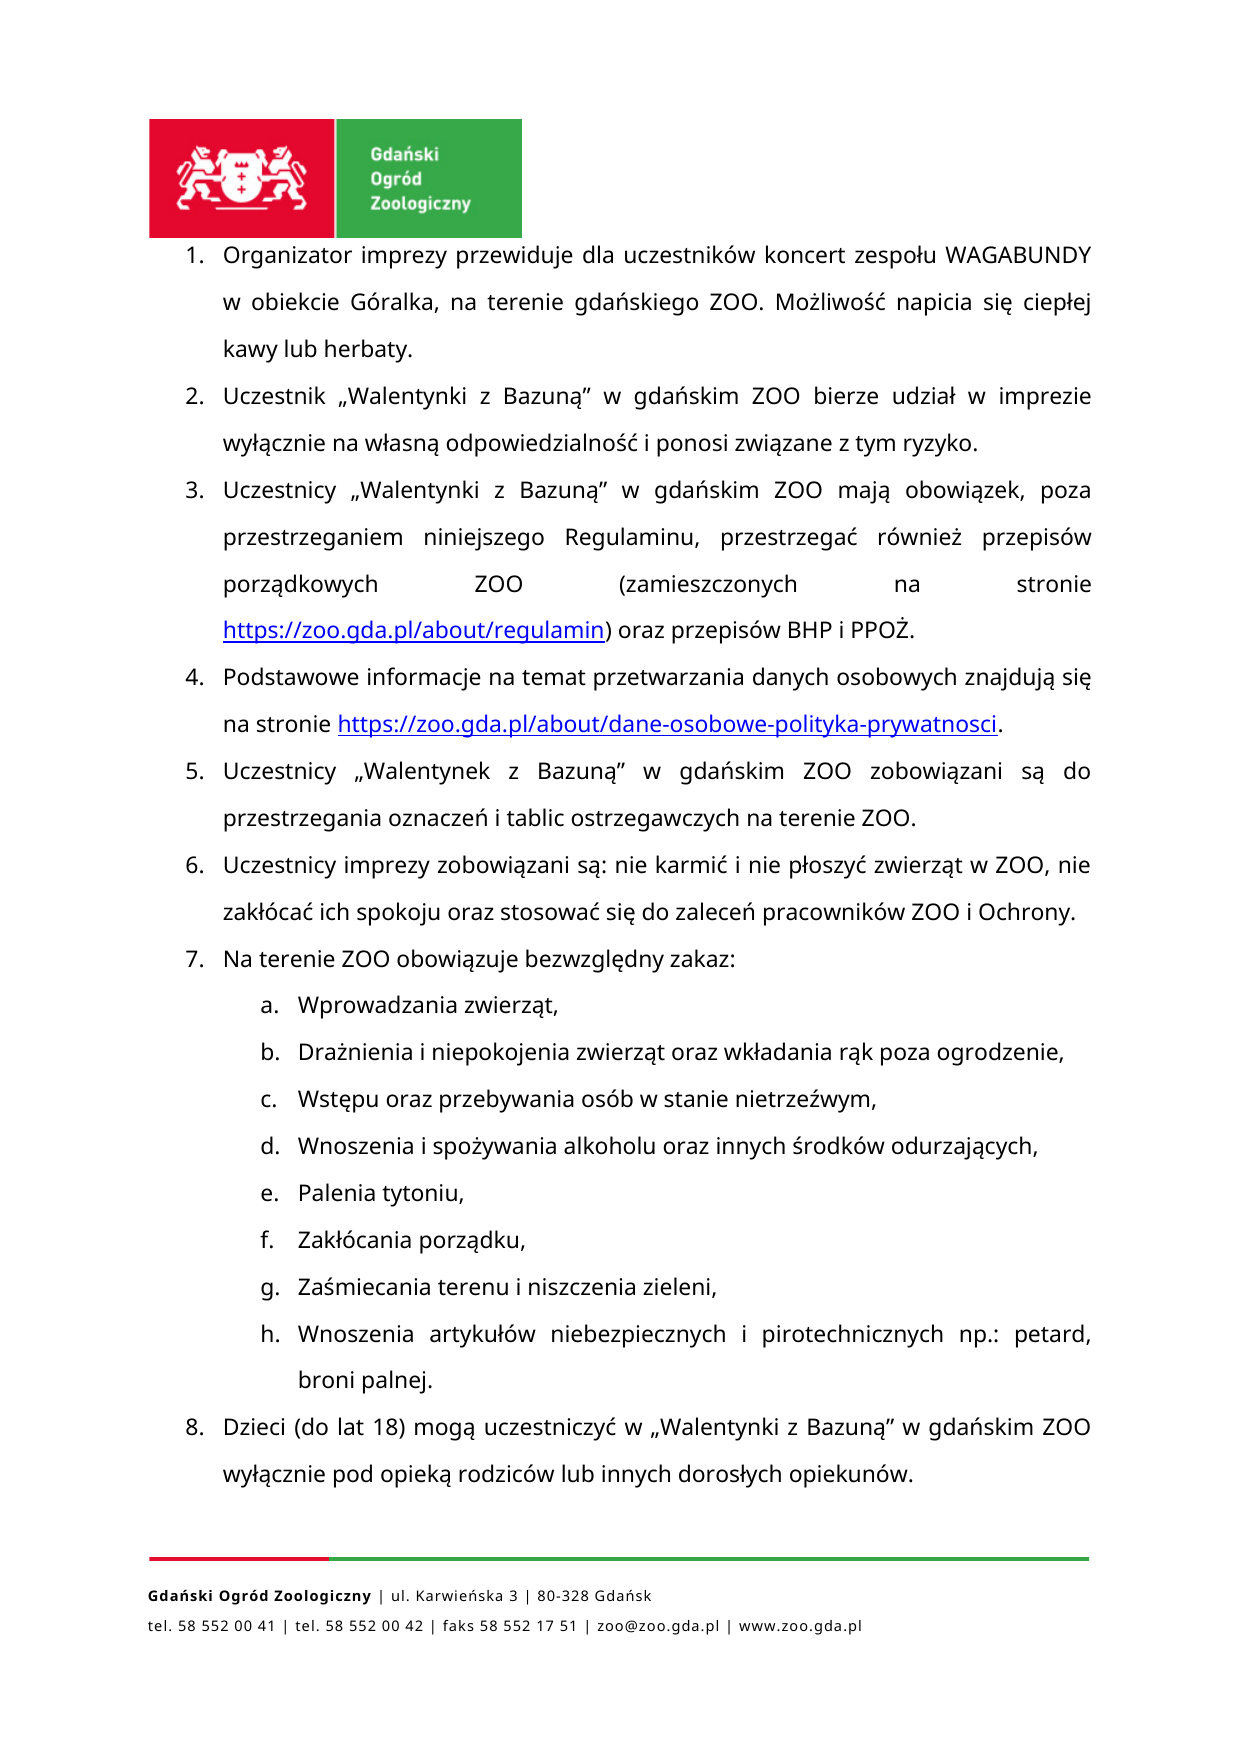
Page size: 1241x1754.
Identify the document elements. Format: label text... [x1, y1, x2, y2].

list Uczestnicy imprezy zobowiązani są: nie karmić i nie płoszyć zwierząt w ZOO, nie zakłócać ich spokoju oraz stosować się do zaleceń pracowników ZOO i Ochrony. [185, 849, 1092, 927]
picture [149, 1557, 1090, 1561]
list Uczestnicy „Walentynki z Bazuną” w gdańskim ZOO mają obowiązek, poza przestrzeganiem niniejszego Regulaminu, przestrzegać również przepisów porządkowych ZOO (zamieszczonych na stronie https://zoo.gda.pl/about/regulamin) oraz przepisów BHP i PPOŻ. [185, 474, 1092, 646]
list Organizator imprezy przewiduje dla uczestników koncert zespołu WAGABUNDY w obiekcie Góralka, na terenie gdańskiego ZOO. Możliwość napicia się ciepłej kawy lub herbaty. [185, 239, 1092, 364]
list Drażnienia i niepokojenia zwierząt oraz wkładania rąk poza ogrodzenie, [260, 1036, 1092, 1068]
list Wnoszenia i spożywania alkoholu oraz innych środków odurzających, [260, 1130, 1092, 1161]
list Uczestnik „Walentynki z Bazuną” w gdańskim ZOO bierze udział w imprezie wyłącznie na własną odpowiedzialność i ponosi związane z tym ryzyko. [185, 380, 1092, 458]
list Palenia tytoniu, [260, 1177, 1092, 1208]
list Uczestnicy „Walentynek z Bazuną” w gdańskim ZOO zobowiązani są do przestrzegania oznaczeń i tablic ostrzegawczych na terenie ZOO. [185, 755, 1092, 833]
list Wnoszenia artykułów niebezpiecznych i pirotechnicznych np.: petard, broni palnej. [260, 1318, 1092, 1396]
list Na terenie ZOO obowiązuje bezwzględny zakaz: [185, 943, 1092, 974]
list Dzieci (do lat 18) mogą uczestniczyć w „Walentynki z Bazuną” w gdańskim ZOO wyłącznie pod opieką rodziców lub innych dorosłych opiekunów. [185, 1411, 1092, 1489]
picture [149, 119, 522, 238]
list Wstępu oraz przebywania osób w stanie nietrzeźwym, [260, 1083, 1092, 1114]
list Zakłócania porządku, [260, 1224, 1092, 1255]
list Zaśmiecania terenu i niszczenia zieleni, [260, 1271, 1092, 1302]
list Podstawowe informacje na temat przetwarzania danych osobowych znajdują się na stronie https://zoo.gda.pl/about/dane-osobowe-polityka-prywatnosci. [185, 661, 1092, 739]
list Wprowadzania zwierząt, [260, 989, 1092, 1021]
